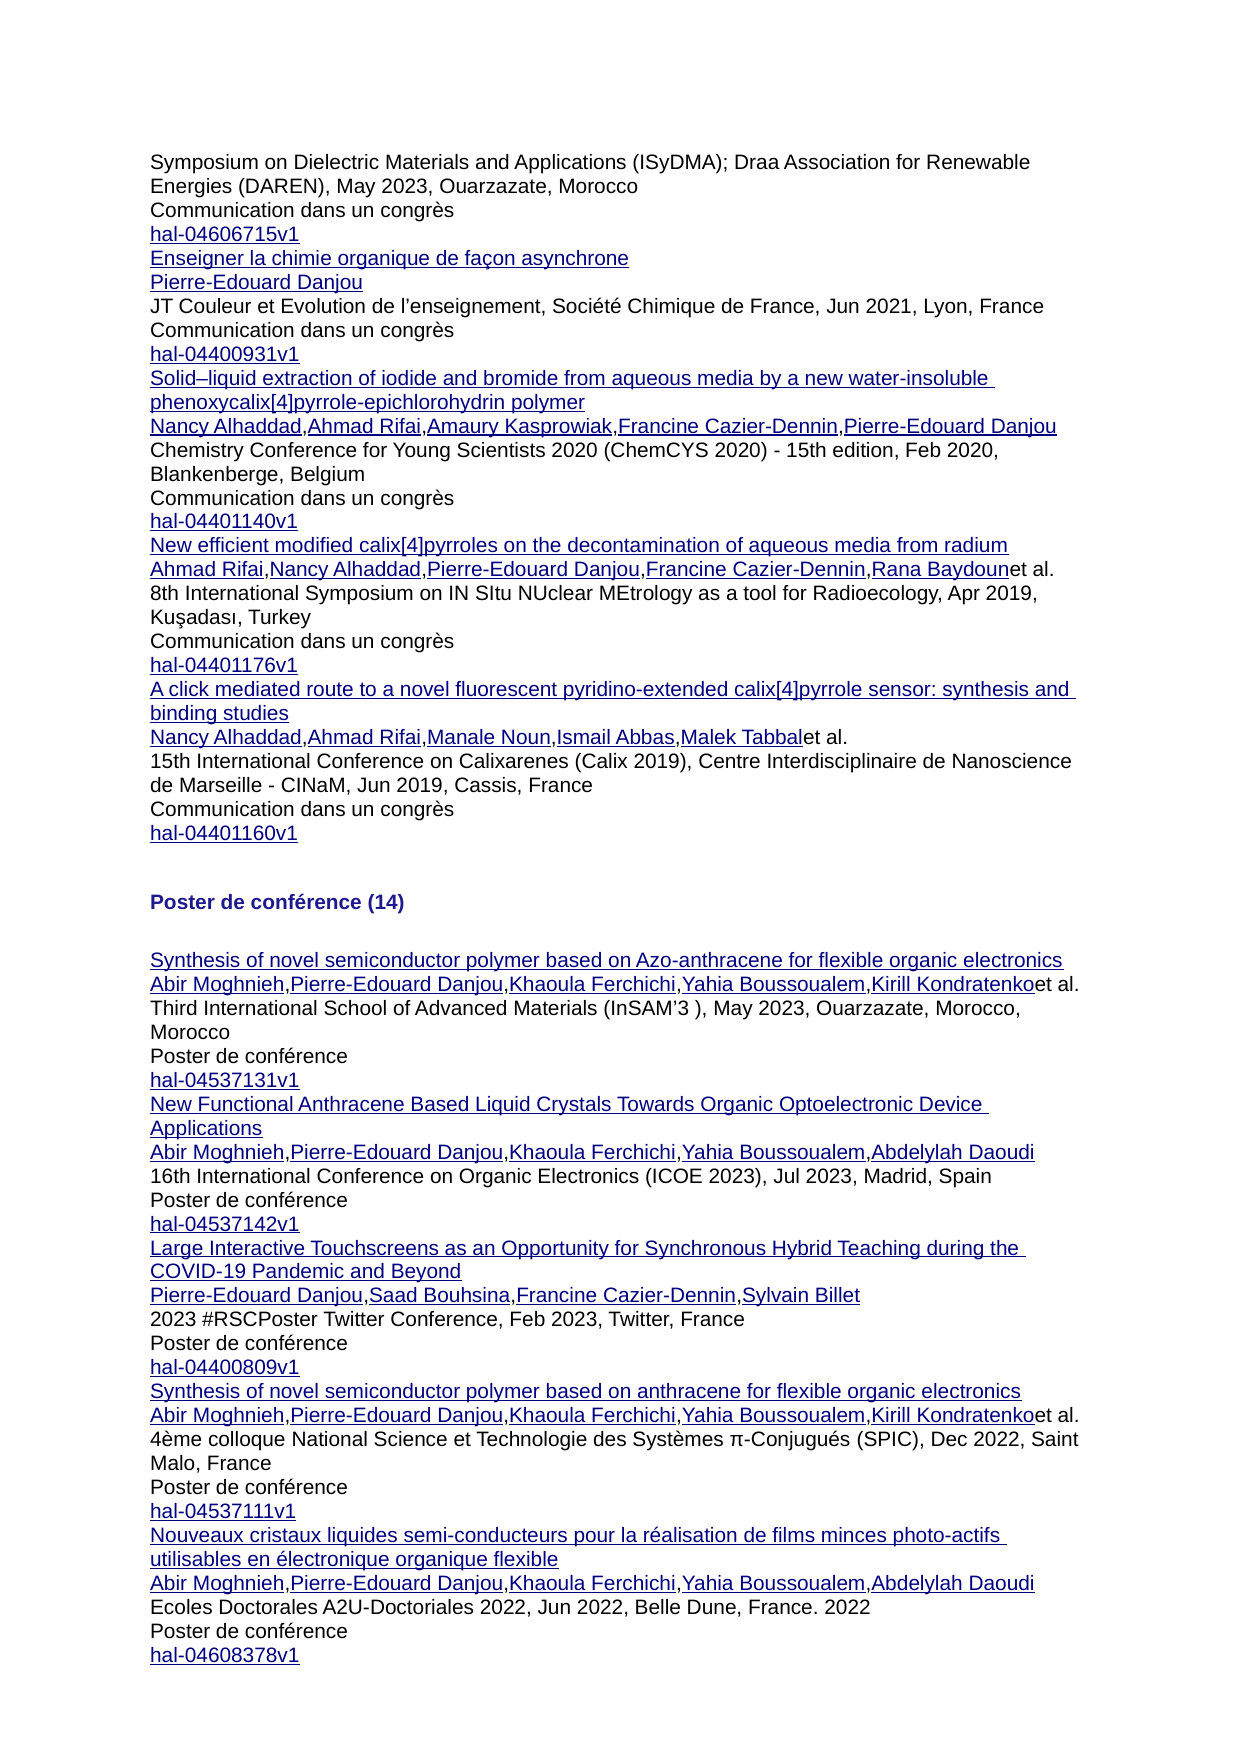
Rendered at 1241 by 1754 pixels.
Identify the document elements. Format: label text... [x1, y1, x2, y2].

table_cell Nouveaux cristaux liquides semi-conducteurs pour la réalisation de films minces photo-actifs utilisables en électronique organique flexible Abir Moghnieh,Pierre-Edouard Danjou,Khaoula Ferchichi,Yahia Boussoualem,Abdelylah Daoudi Ecoles Doctorales A2U-Doctoriales 2022, Jun 2022, Belle Dune, France. 2022 Poster de conférence hal-04608378v1 [150, 1523, 1090, 1667]
table_cell New efficient modified calix[4]pyrroles on the decontamination of aqueous media from radium Ahmad Rifai,Nancy Alhaddad,Pierre-Edouard Danjou,Francine Cazier-Dennin,Rana Baydounet al. 8th International Symposium on IN SItu NUclear MEtrology as a tool for Radioecology, Apr 2019, Kuşadası, Turkey Communication dans un congrès hal-04401176v1 [150, 533, 1090, 677]
table_cell Large Interactive Touchscreens as an Opportunity for Synchronous Hybrid Teaching during the COVID-19 Pandemic and Beyond Pierre-Edouard Danjou,Saad Bouhsina,Francine Cazier-Dennin,Sylvain Billet 2023 #RSCPoster Twitter Conference, Feb 2023, Twitter, France Poster de conférence hal-04400809v1 [150, 1235, 1090, 1379]
table_cell Synthesis of novel semiconductor polymer based on anthracene for flexible organic electronics Abir Moghnieh,Pierre-Edouard Danjou,Khaoula Ferchichi,Yahia Boussoualem,Kirill Kondratenkoet al. 4ème colloque National Science et Technologie des Systèmes π-Conjugués (SPIC), Dec 2022, Saint Malo, France Poster de conférence hal-04537111v1 [150, 1379, 1090, 1523]
table_header Synthesis of novel semiconductor polymer based on Azo-anthracene for flexible organic electronics Abir Moghnieh,Pierre-Edouard Danjou,Khaoula Ferchichi,Yahia Boussoualem,Kirill Kondratenkoet al. Third International School of Advanced Materials (InSAM’3 ), May 2023, Ouarzazate, Morocco, Morocco Poster de conférence hal-04537131v1 [150, 948, 1090, 1092]
table_cell A click mediated route to a novel fluorescent pyridino-extended calix[4]pyrrole sensor: synthesis and binding studies Nancy Alhaddad,Ahmad Rifai,Manale Noun,Ismail Abbas,Malek Tabbalet al. 15th International Conference on Calixarenes (Calix 2019), Centre Interdisciplinaire de Nanoscience de Marseille - CINaM, Jun 2019, Cassis, France Communication dans un congrès hal-04401160v1 [150, 677, 1090, 845]
subtitle Poster de conférence (14) [150, 889, 1090, 913]
table_cell New Functional Anthracene Based Liquid Crystals Towards Organic Optoelectronic Device Applications Abir Moghnieh,Pierre-Edouard Danjou,Khaoula Ferchichi,Yahia Boussoualem,Abdelylah Daoudi 16th International Conference on Organic Electronics (ICOE 2023), Jul 2023, Madrid, Spain Poster de conférence hal-04537142v1 [150, 1092, 1090, 1235]
table_header Symposium on Dielectric Materials and Applications (ISyDMA); Draa Association for Renewable Energies (DAREN), May 2023, Ouarzazate, Morocco Communication dans un congrès hal-04606715v1 [150, 150, 1090, 246]
table_cell Enseigner la chimie organique de façon asynchrone Pierre-Edouard Danjou JT Couleur et Evolution de l’enseignement, Société Chimique de France, Jun 2021, Lyon, France Communication dans un congrès hal-04400931v1 [150, 246, 1090, 366]
table_cell Solid–liquid extraction of iodide and bromide from aqueous media by a new water-insoluble phenoxycalix[4]pyrrole-epichlorohydrin polymer Nancy Alhaddad,Ahmad Rifai,Amaury Kasprowiak,Francine Cazier-Dennin,Pierre-Edouard Danjou Chemistry Conference for Young Scientists 2020 (ChemCYS 2020) - 15th edition, Feb 2020, Blankenberge, Belgium Communication dans un congrès hal-04401140v1 [150, 366, 1090, 533]
